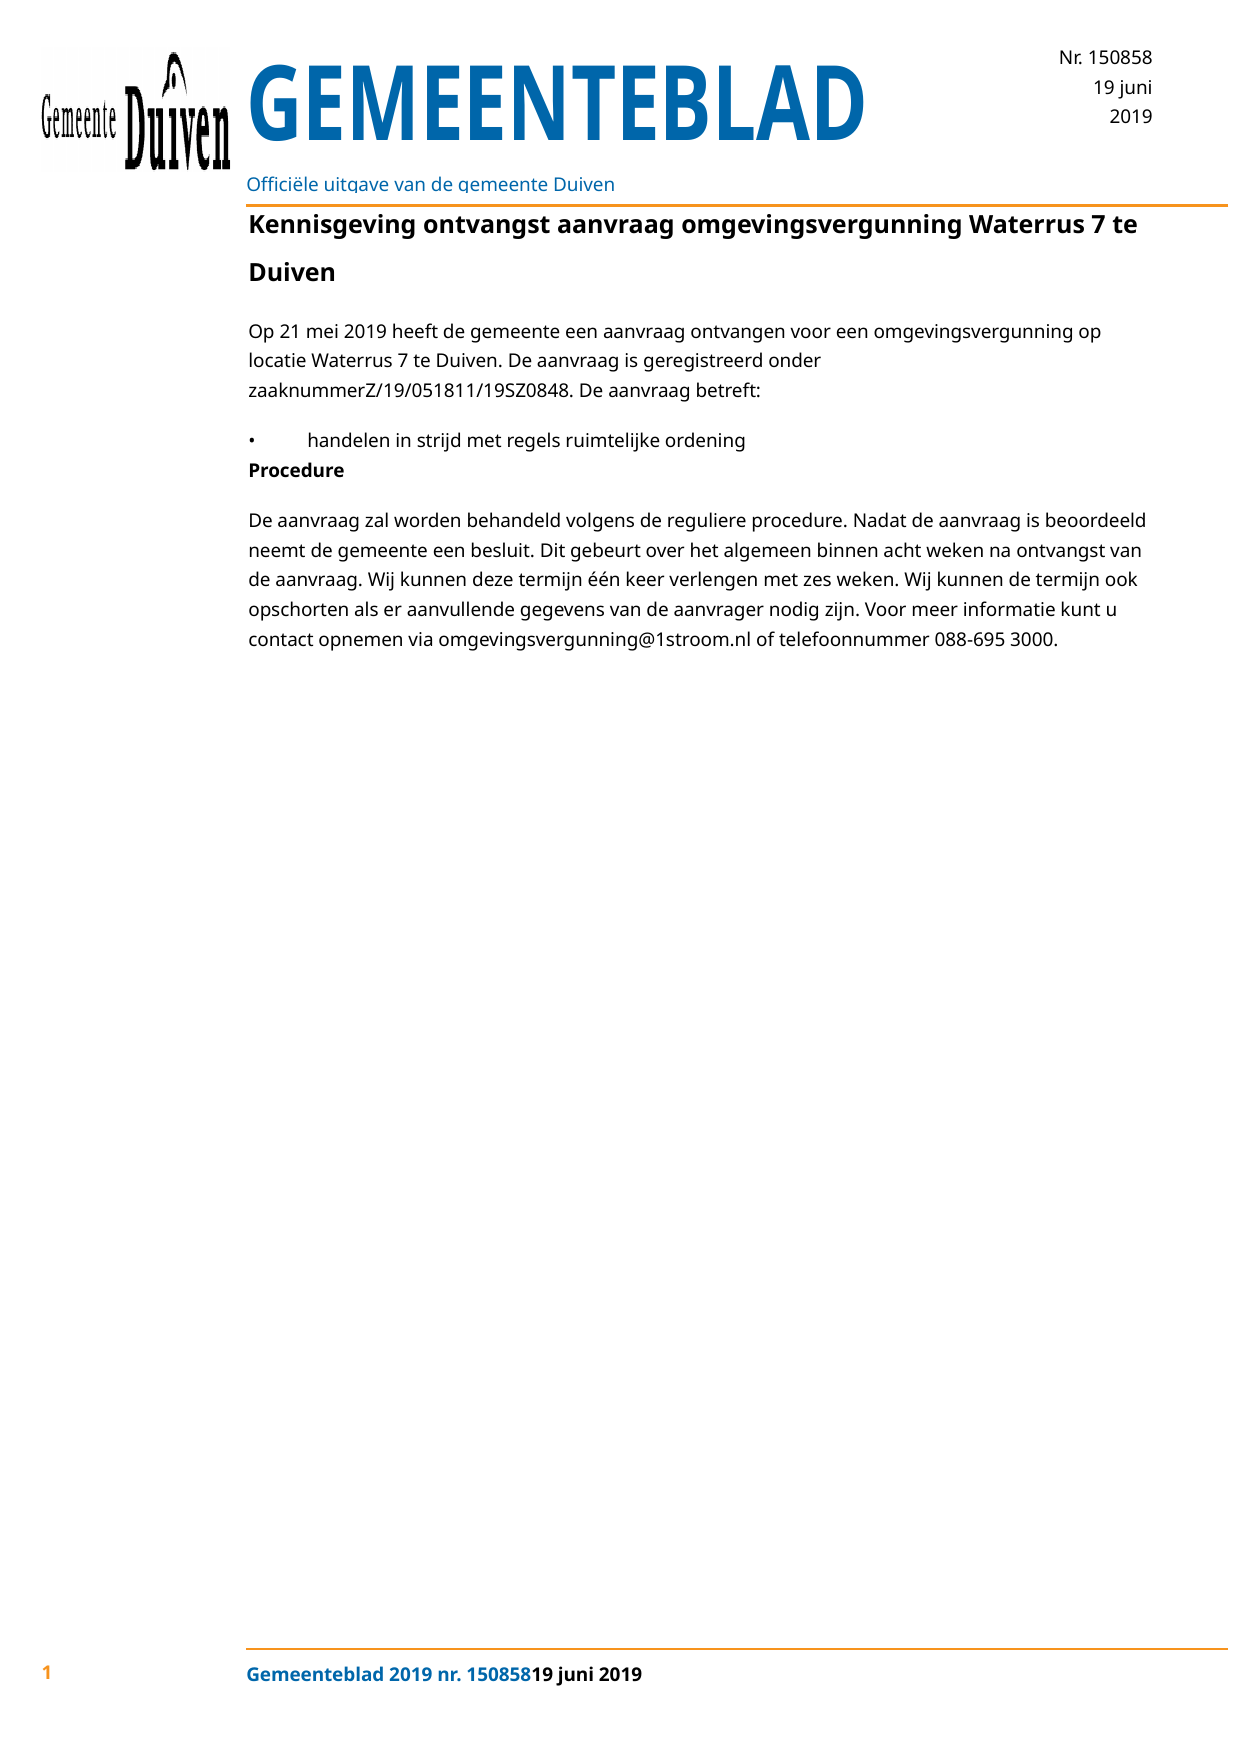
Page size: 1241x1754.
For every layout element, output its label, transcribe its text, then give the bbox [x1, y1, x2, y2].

text Op 21 mei 2019 heeft de gemeente een aanvraag ontvangen voor een omgevingsvergunning op locatie Waterrus 7 te Duiven. De aanvraag is geregistreerd onder zaaknummerZ/19/051811/19SZ0848. De aanvraag betreft: [248, 318, 1152, 403]
list handelen in strijd met regels ruimtelijke ordening [248, 427, 1152, 453]
picture [41, 47, 231, 172]
text Kennisgeving ontvangst aanvraag omgevingsvergunning Waterrus 7 te Duiven [248, 207, 1152, 288]
text De aanvraag zal worden behandeld volgens de reguliere procedure. Nadat de aanvraag is beoordeeld neemt de gemeente een besluit. Dit gebeurt over het algemeen binnen acht weken na ontvangst van de aanvraag. Wij kunnen deze termijn één keer verlengen met zes weken. Wij kunnen de termijn ook opschorten als er aanvullende gegevens van de aanvrager nodig zijn. Voor meer informatie kunt u contact opnemen via omgevingsvergunning@1stroom.nl of telefoonnummer 088-695 3000. [248, 507, 1152, 652]
text Procedure [248, 457, 1152, 483]
